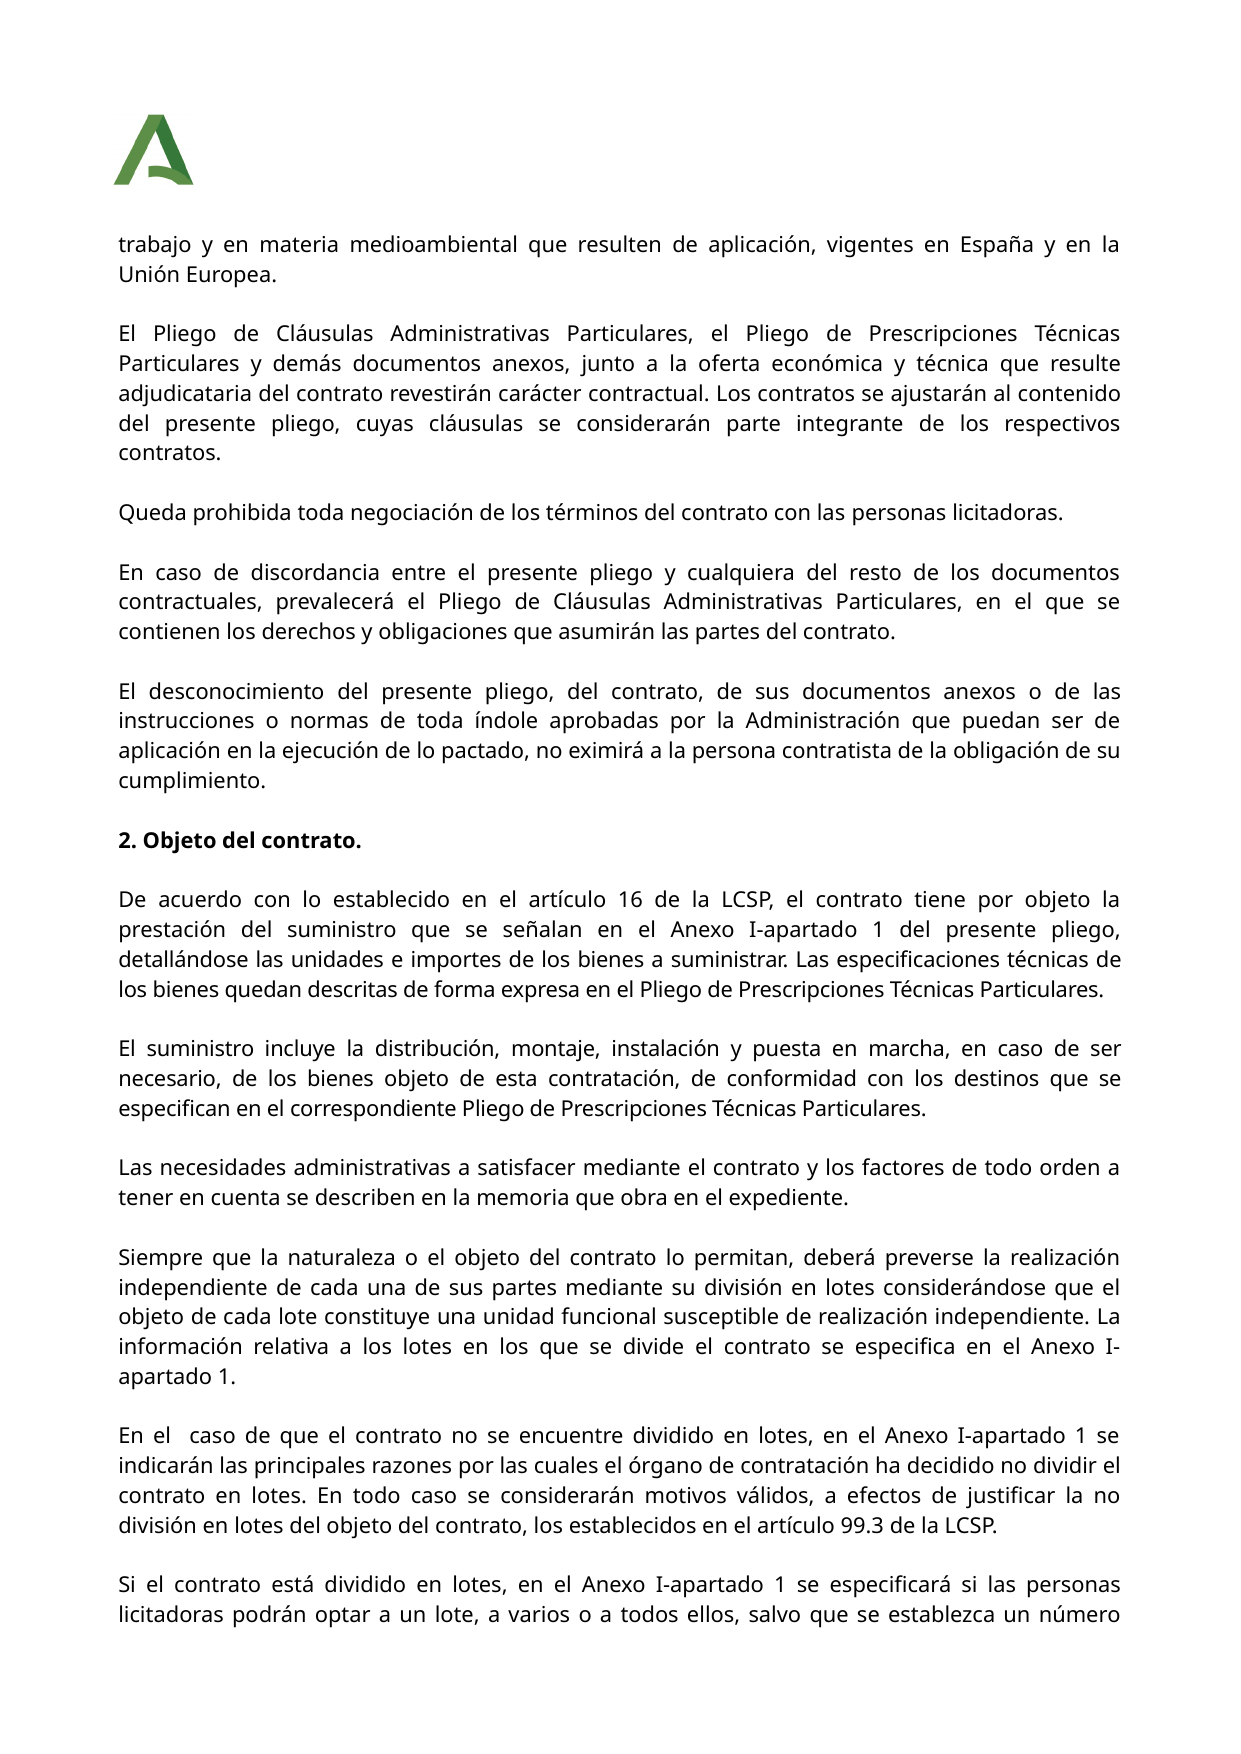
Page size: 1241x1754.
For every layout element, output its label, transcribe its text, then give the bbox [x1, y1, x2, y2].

text Si el contrato está dividido en lotes, en el Anexo I-apartado 1 se especificará si las personas licitadoras podrán optar a un lote, a varios o a todos ellos, salvo que se establezca un número [118, 1569, 1122, 1629]
text El suministro incluye la distribución, montaje, instalación y puesta en marcha, en caso de ser necesario, de los bienes objeto de esta contratación, de conformidad con los destinos que se especifican en el correspondiente Pliego de Prescripciones Técnicas Particulares. [118, 1033, 1122, 1123]
text El Pliego de Cláusulas Administrativas Particulares, el Pliego de Prescripciones Técnicas Particulares y demás documentos anexos, junto a la oferta económica y técnica que resulte adjudicataria del contrato revestirán carácter contractual. Los contratos se ajustarán al contenido del presente pliego, cuyas cláusulas se considerarán parte integrante de los respectivos contratos. [118, 318, 1122, 467]
text El desconocimiento del presente pliego, del contrato, de sus documentos anexos o de las instrucciones o normas de toda índole aprobadas por la Administración que puedan ser de aplicación en la ejecución de lo pactado, no eximirá a la persona contratista de la obligación de su cumplimiento. [118, 676, 1122, 795]
text Siempre que la naturaleza o el objeto del contrato lo permitan, deberá preverse la realización independiente de cada una de sus partes mediante su división en lotes considerándose que el objeto de cada lote constituye una unidad funcional susceptible de realización independiente. La información relativa a los lotes en los que se divide el contrato se especifica en el Anexo I-apartado 1. [118, 1242, 1122, 1391]
text 2. Objeto del contrato. [118, 825, 1122, 854]
text trabajo y en materia medioambiental que resulten de aplicación, vigentes en España y en la Unión Europea. [118, 229, 1122, 288]
text En el caso de que el contrato no se encuentre dividido en lotes, en el Anexo I-apartado 1 se indicarán las principales razones por las cuales el órgano de contratación ha decidido no dividir el contrato en lotes. En todo caso se considerarán motivos válidos, a efectos de justificar la no división en lotes del objeto del contrato, los establecidos en el artículo 99.3 de la LCSP. [118, 1421, 1122, 1540]
text En caso de discordancia entre el presente pliego y cualquiera del resto de los documentos contractuales, prevalecerá el Pliego de Cláusulas Administrativas Particulares, en el que se contienen los derechos y obligaciones que asumirán las partes del contrato. [118, 557, 1122, 646]
text De acuerdo con lo establecido en el artículo 16 de la LCSP, el contrato tiene por objeto la prestación del suministro que se señalan en el Anexo I-apartado 1 del presente pliego, detallándose las unidades e importes de los bienes a suministrar. Las especificaciones técnicas de los bienes quedan descritas de forma expresa en el Pliego de Prescripciones Técnicas Particulares. [118, 884, 1122, 1003]
text Las necesidades administrativas a satisfacer mediante el contrato y los factores de todo orden a tener en cuenta se describen en la memoria que obra en el expediente. [118, 1152, 1122, 1212]
picture [109, 110, 198, 189]
text Queda prohibida toda negociación de los términos del contrato con las personas licitadoras. [118, 497, 1122, 527]
